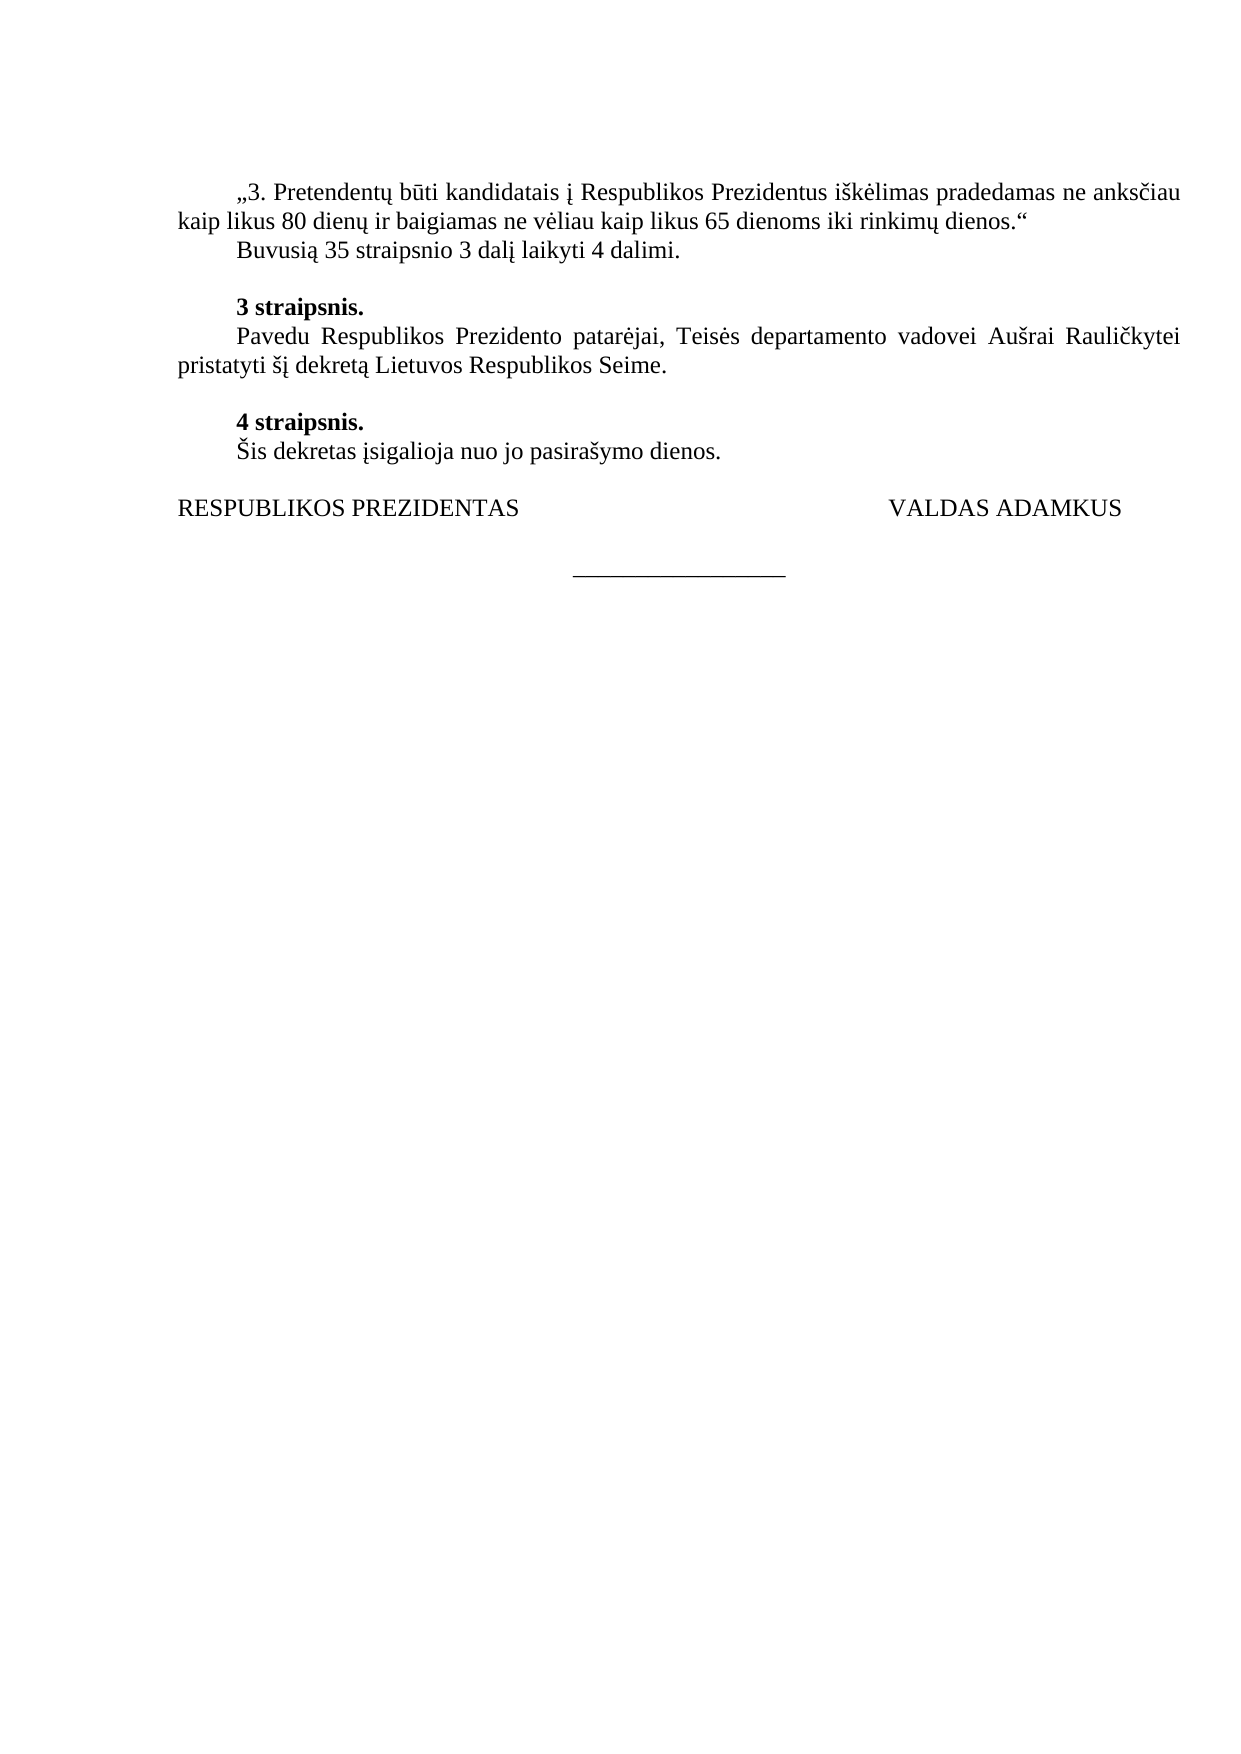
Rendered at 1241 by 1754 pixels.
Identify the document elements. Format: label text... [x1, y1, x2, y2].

text Buvusią 35 straipsnio 3 dalį laikyti 4 dalimi. [177, 235, 1181, 263]
text _________________ [177, 551, 1181, 580]
text „3. Pretendentų būti kandidatais į Respublikos Prezidentus iškėlimas pradedamas ne anksčiau kaip likus 80 dienų ir baigiamas ne vėliau kaip likus 65 dienoms iki rinkimų dienos.“ [177, 177, 1181, 235]
text Pavedu Respublikos Prezidento patarėjai, Teisės departamento vadovei Aušrai Rauličkytei pristatyti šį dekretą Lietuvos Respublikos Seime. [177, 321, 1181, 378]
text RESPUBLIKOS PREZIDENTAS VALDAS ADAMKUS [177, 493, 1181, 522]
text Šis dekretas įsigalioja nuo jo pasirašymo dienos. [177, 436, 1181, 465]
text 4 straipsnis. [177, 407, 1181, 436]
text 3 straipsnis. [177, 292, 1181, 321]
